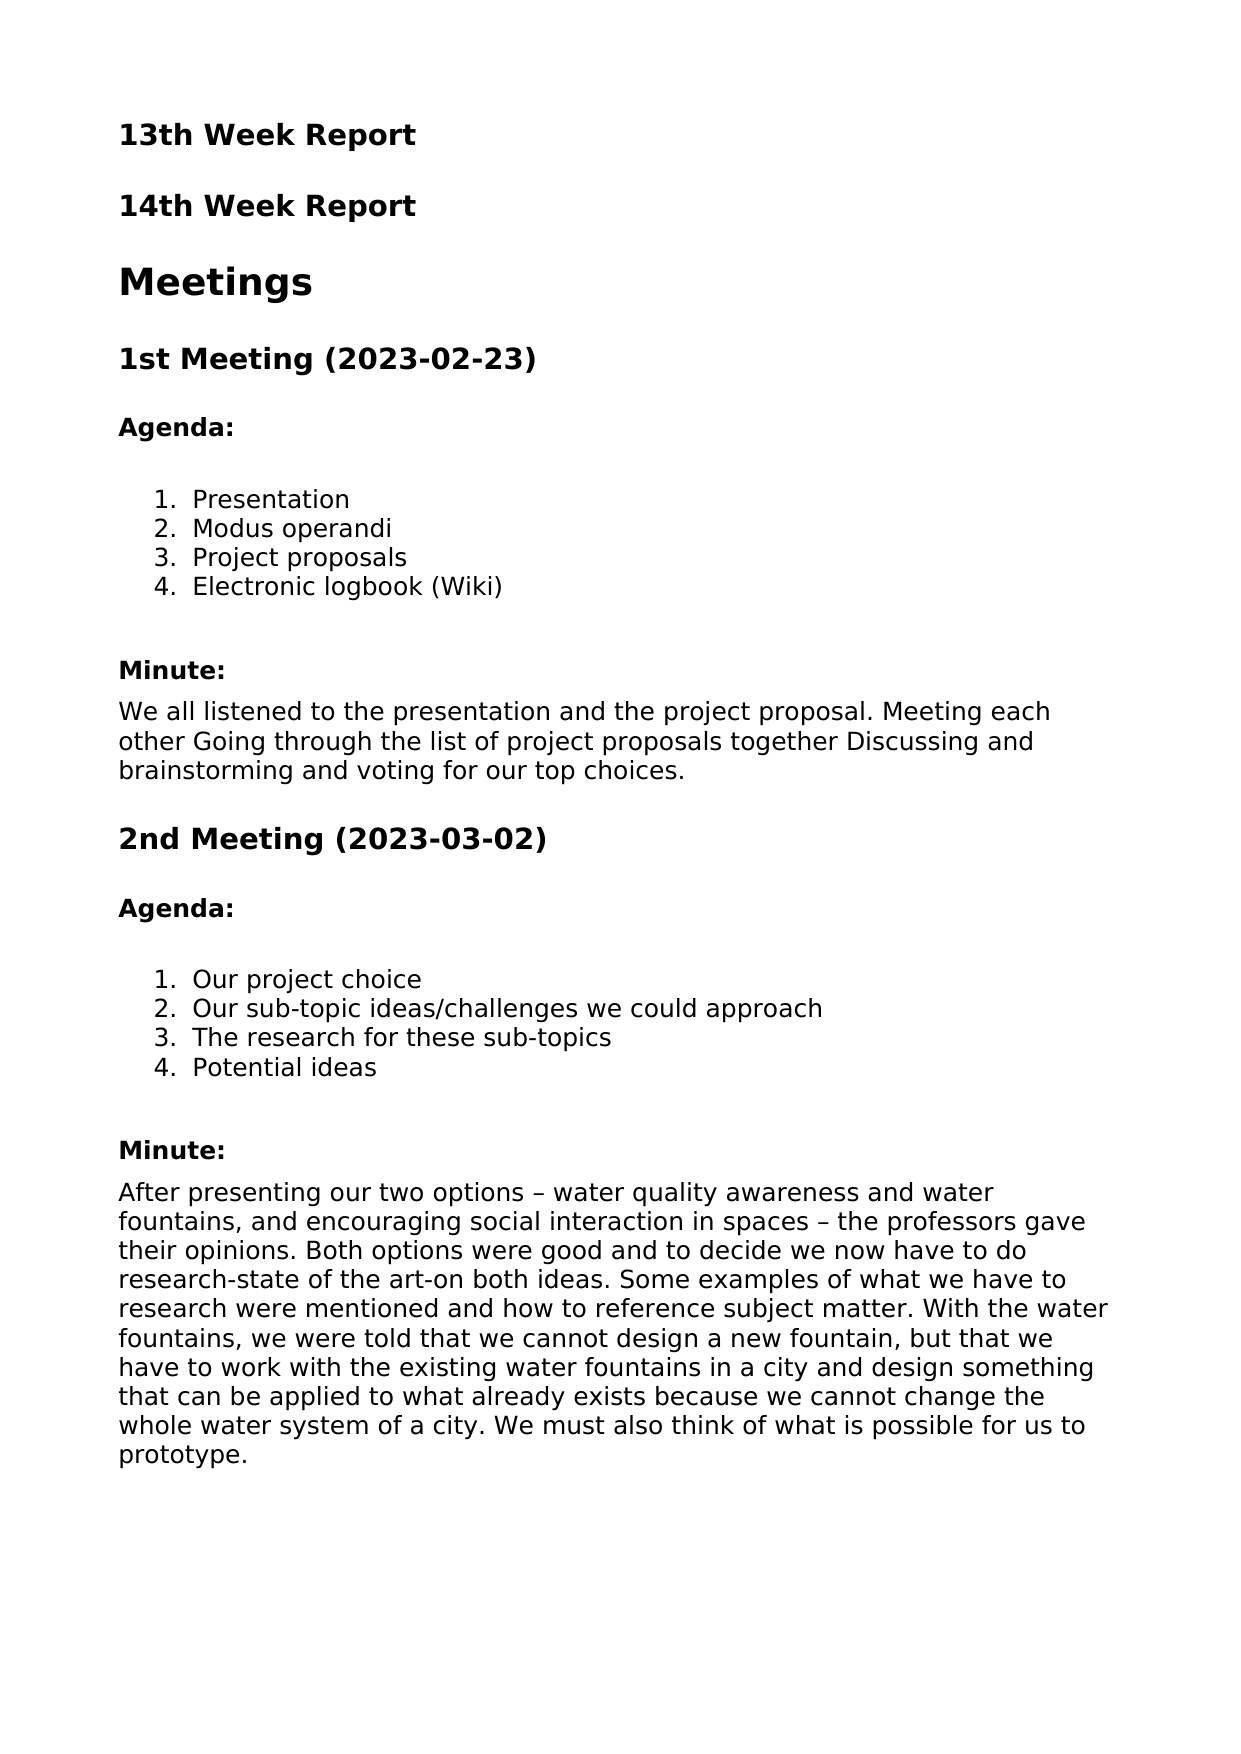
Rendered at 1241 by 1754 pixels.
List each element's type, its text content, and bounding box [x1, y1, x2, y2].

subtitle 13th Week Report [118, 118, 1122, 152]
subtitle Meetings [118, 261, 1122, 305]
list Modus operandi [177, 514, 1122, 543]
list Project proposals [177, 543, 1122, 572]
list Presentation [177, 485, 1122, 514]
list The research for these sub-topics [177, 1023, 1122, 1053]
subtitle 14th Week Report [118, 189, 1122, 223]
subtitle 2nd Meeting (2023-03-02) [118, 823, 1122, 857]
subtitle Agenda: [118, 894, 1122, 923]
list Potential ideas [177, 1053, 1122, 1082]
text We all listened to the presentation and the project proposal. Meeting each other Going through the list of project proposals together Discussing and brainstorming and voting for our top choices. [118, 698, 1122, 785]
subtitle Minute: [118, 1136, 1122, 1166]
subtitle Minute: [118, 656, 1122, 685]
list Electronic logbook (Wiki) [177, 572, 1122, 601]
subtitle Agenda: [118, 414, 1122, 443]
text After presenting our two options – water quality awareness and water fountains, and encouraging social interaction in spaces – the professors gave their opinions. Both options were good and to decide we now have to do research-state of the art-on both ideas. Some examples of what we have to research were mentioned and how to reference subject matter. With the water fountains, we were told that we cannot design a new fountain, but that we have to work with the existing water fountains in a city and design something that can be applied to what already exists because we cannot change the whole water system of a city. We must also think of what is possible for us to prototype. [118, 1178, 1122, 1470]
list Our project choice [177, 965, 1122, 994]
list Our sub-topic ideas/challenges we could approach [177, 994, 1122, 1023]
subtitle 1st Meeting (2023-02-23) [118, 342, 1122, 376]
